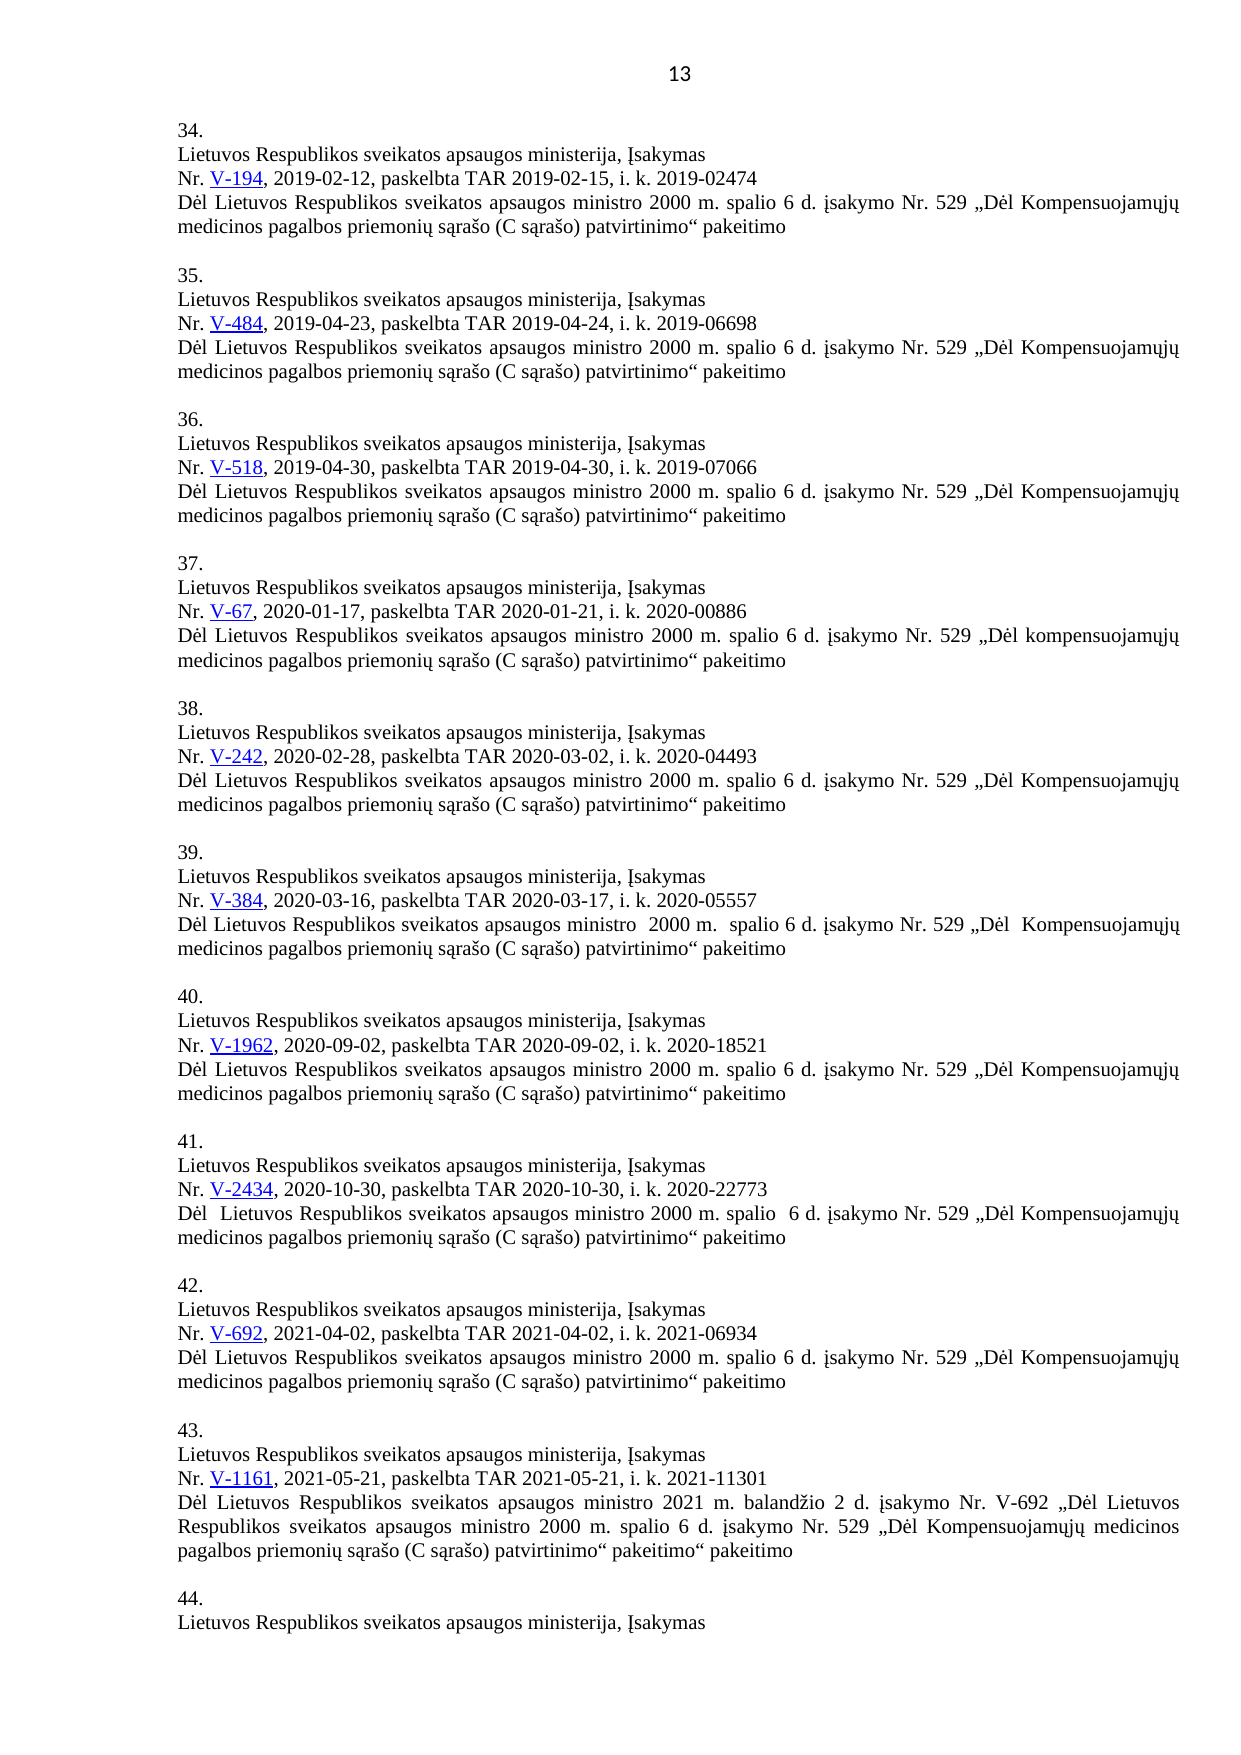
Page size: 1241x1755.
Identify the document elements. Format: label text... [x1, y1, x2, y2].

text 37. [177, 551, 1181, 575]
text Lietuvos Respublikos sveikatos apsaugos ministerija, Įsakymas [177, 431, 1181, 455]
text Lietuvos Respublikos sveikatos apsaugos ministerija, Įsakymas [177, 142, 1181, 166]
text Dėl Lietuvos Respublikos sveikatos apsaugos ministro 2000 m. spalio 6 d. įsakymo Nr. 529 „Dėl Kompensuojamųjų medicinos pagalbos priemonių sąrašo (C sąrašo) patvirtinimo“ pakeitimo [177, 768, 1181, 816]
text 41. [177, 1129, 1181, 1153]
text Dėl Lietuvos Respublikos sveikatos apsaugos ministro 2000 m. spalio 6 d. įsakymo Nr. 529 „Dėl Kompensuojamųjų medicinos pagalbos priemonių sąrašo (C sąrašo) patvirtinimo“ pakeitimo [177, 479, 1181, 527]
text Nr. V-1962, 2020-09-02, paskelbta TAR 2020-09-02, i. k. 2020-18521 [177, 1032, 1181, 1057]
text Lietuvos Respublikos sveikatos apsaugos ministerija, Įsakymas [177, 1610, 1181, 1634]
text Nr. V-194, 2019-02-12, paskelbta TAR 2019-02-15, i. k. 2019-02474 [177, 166, 1181, 190]
text Lietuvos Respublikos sveikatos apsaugos ministerija, Įsakymas [177, 1008, 1181, 1032]
text Dėl Lietuvos Respublikos sveikatos apsaugos ministro 2021 m. balandžio 2 d. įsakymo Nr. V-692 „Dėl Lietuvos Respublikos sveikatos apsaugos ministro 2000 m. spalio 6 d. įsakymo Nr. 529 „Dėl Kompensuojamųjų medicinos pagalbos priemonių sąrašo (C sąrašo) patvirtinimo“ pakeitimo“ pakeitimo [177, 1490, 1181, 1562]
text Nr. V-1161, 2021-05-21, paskelbta TAR 2021-05-21, i. k. 2021-11301 [177, 1466, 1181, 1490]
text Nr. V-692, 2021-04-02, paskelbta TAR 2021-04-02, i. k. 2021-06934 [177, 1321, 1181, 1345]
text 39. [177, 840, 1181, 864]
text 43. [177, 1417, 1181, 1442]
text Lietuvos Respublikos sveikatos apsaugos ministerija, Įsakymas [177, 287, 1181, 311]
text Nr. V-242, 2020-02-28, paskelbta TAR 2020-03-02, i. k. 2020-04493 [177, 744, 1181, 768]
text Lietuvos Respublikos sveikatos apsaugos ministerija, Įsakymas [177, 864, 1181, 888]
text Nr. V-2434, 2020-10-30, paskelbta TAR 2020-10-30, i. k. 2020-22773 [177, 1177, 1181, 1201]
text Nr. V-384, 2020-03-16, paskelbta TAR 2020-03-17, i. k. 2020-05557 [177, 888, 1181, 912]
text 38. [177, 696, 1181, 720]
text 35. [177, 262, 1181, 287]
text Lietuvos Respublikos sveikatos apsaugos ministerija, Įsakymas [177, 1442, 1181, 1466]
text Nr. V-484, 2019-04-23, paskelbta TAR 2019-04-24, i. k. 2019-06698 [177, 311, 1181, 335]
text 44. [177, 1586, 1181, 1610]
text Lietuvos Respublikos sveikatos apsaugos ministerija, Įsakymas [177, 720, 1181, 744]
text Dėl Lietuvos Respublikos sveikatos apsaugos ministro 2000 m. spalio 6 d. įsakymo Nr. 529 „Dėl Kompensuojamųjų medicinos pagalbos priemonių sąrašo (C sąrašo) patvirtinimo“ pakeitimo [177, 1345, 1181, 1393]
text Lietuvos Respublikos sveikatos apsaugos ministerija, Įsakymas [177, 575, 1181, 599]
text Nr. V-67, 2020-01-17, paskelbta TAR 2020-01-21, i. k. 2020-00886 [177, 599, 1181, 623]
text Dėl Lietuvos Respublikos sveikatos apsaugos ministro 2000 m. spalio 6 d. įsakymo Nr. 529 „Dėl Kompensuojamųjų medicinos pagalbos priemonių sąrašo (C sąrašo) patvirtinimo“ pakeitimo [177, 912, 1181, 960]
text 34. [177, 118, 1181, 142]
text Dėl Lietuvos Respublikos sveikatos apsaugos ministro 2000 m. spalio 6 d. įsakymo Nr. 529 „Dėl Kompensuojamųjų medicinos pagalbos priemonių sąrašo (C sąrašo) patvirtinimo“ pakeitimo [177, 335, 1181, 383]
text Dėl Lietuvos Respublikos sveikatos apsaugos ministro 2000 m. spalio 6 d. įsakymo Nr. 529 „Dėl kompensuojamųjų medicinos pagalbos priemonių sąrašo (C sąrašo) patvirtinimo“ pakeitimo [177, 623, 1181, 672]
text 36. [177, 407, 1181, 431]
text Lietuvos Respublikos sveikatos apsaugos ministerija, Įsakymas [177, 1297, 1181, 1321]
text 42. [177, 1273, 1181, 1297]
text Dėl Lietuvos Respublikos sveikatos apsaugos ministro 2000 m. spalio 6 d. įsakymo Nr. 529 „Dėl Kompensuojamųjų medicinos pagalbos priemonių sąrašo (C sąrašo) patvirtinimo“ pakeitimo [177, 190, 1181, 238]
text 40. [177, 984, 1181, 1008]
text Nr. V-518, 2019-04-30, paskelbta TAR 2019-04-30, i. k. 2019-07066 [177, 455, 1181, 479]
text Dėl Lietuvos Respublikos sveikatos apsaugos ministro 2000 m. spalio 6 d. įsakymo Nr. 529 „Dėl Kompensuojamųjų medicinos pagalbos priemonių sąrašo (C sąrašo) patvirtinimo“ pakeitimo [177, 1201, 1181, 1249]
text Lietuvos Respublikos sveikatos apsaugos ministerija, Įsakymas [177, 1153, 1181, 1177]
text Dėl Lietuvos Respublikos sveikatos apsaugos ministro 2000 m. spalio 6 d. įsakymo Nr. 529 „Dėl Kompensuojamųjų medicinos pagalbos priemonių sąrašo (C sąrašo) patvirtinimo“ pakeitimo [177, 1057, 1181, 1105]
